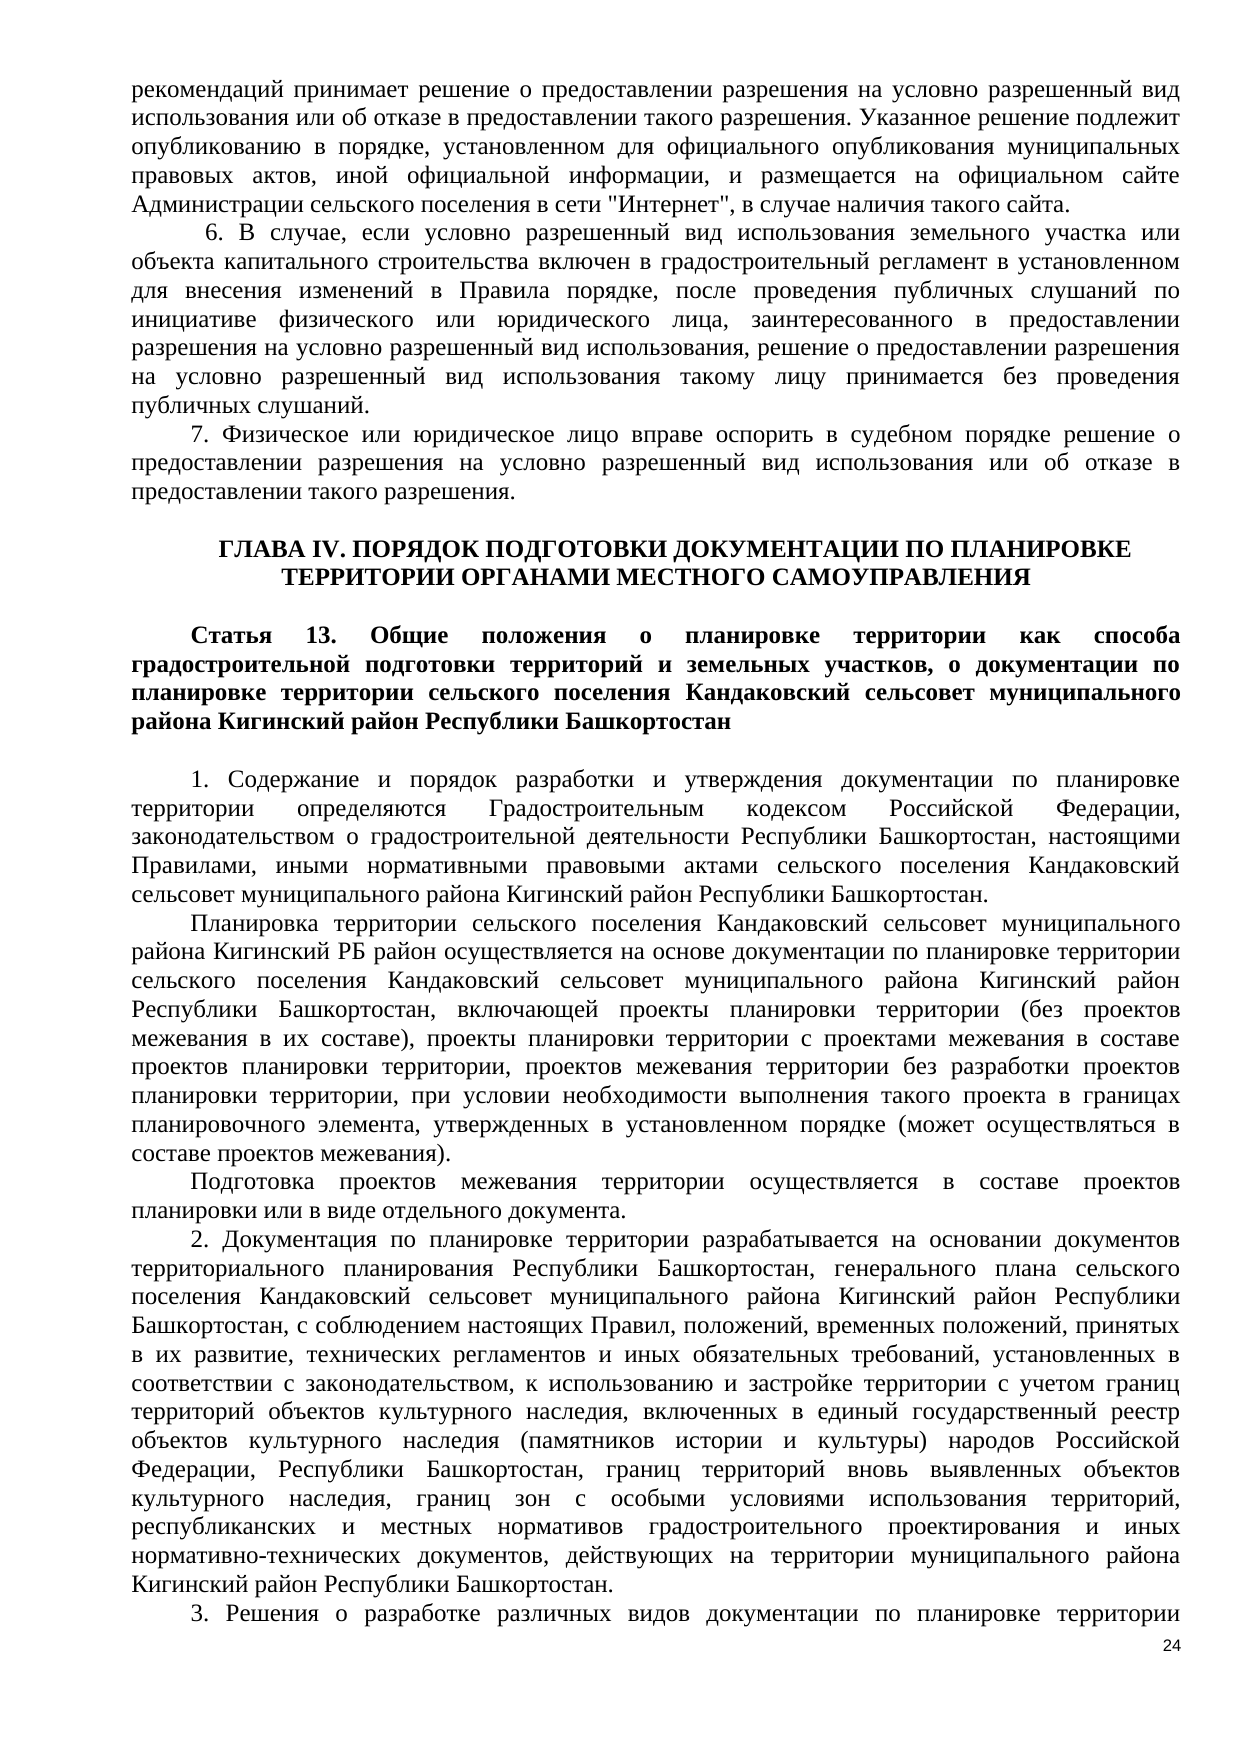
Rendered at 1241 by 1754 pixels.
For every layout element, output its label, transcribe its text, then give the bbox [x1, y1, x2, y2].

text 1. Содержание и порядок разработки и утверждения документации по планировке территории определяются Градостроительным кодексом Российской Федерации, законодательством о градостроительной деятельности Республики Башкортостан, настоящими Правилами, иными нормативными правовыми актами сельского поселения Кандаковский сельсовет муниципального района Кигинский район Республики Башкортостан. [131, 764, 1181, 908]
text 7. Физическое или юридическое лицо вправе оспорить в судебном порядке решение о предоставлении разрешения на условно разрешенный вид использования или об отказе в предоставлении такого разрешения. [131, 419, 1181, 505]
text 3. Решения о разработке различных видов документации по планировке территории [131, 1598, 1181, 1626]
text рекомендаций принимает решение о предоставлении разрешения на условно разрешенный вид использования или об отказе в предоставлении такого разрешения. Указанное решение подлежит опубликованию в порядке, установленном для официального опубликования муниципальных правовых актов, иной официальной информации, и размещается на официальном сайте Администрации сельского поселения в сети "Интернет", в случае наличия такого сайта. [131, 74, 1181, 217]
text Статья 13. Общие положения о планировке территории как способа градостроительной подготовки территорий и земельных участков, о документации по планировке территории сельского поселения Кандаковский сельсовет муниципального района Кигинский район Республики Башкортостан [131, 620, 1181, 735]
text Подготовка проектов межевания территории осуществляется в составе проектов планировки или в виде отдельного документа. [131, 1166, 1181, 1224]
text 2. Документация по планировке территории разрабатывается на основании документов территориального планирования Республики Башкортостан, генерального плана сельского поселения Кандаковский сельсовет муниципального района Кигинский район Республики Башкортостан, с соблюдением настоящих Правил, положений, временных положений, принятых в их развитие, технических регламентов и иных обязательных требований, установленных в соответствии с законодательством, к использованию и застройке территории с учетом границ территорий объектов культурного наследия, включенных в единый государственный реестр объектов культурного наследия (памятников истории и культуры) народов Российской Федерации, Республики Башкортостан, границ территорий вновь выявленных объектов культурного наследия, границ зон с особыми условиями использования территорий, республиканских и местных нормативов градостроительного проектирования и иных нормативно-технических документов, действующих на территории муниципального района Кигинский район Республики Башкортостан. [131, 1224, 1181, 1598]
text ГЛАВА IV. ПОРЯДОК ПОДГОТОВКИ ДОКУМЕНТАЦИИ ПО ПЛАНИРОВКЕ ТЕРРИТОРИИ ОРГАНАМИ МЕСТНОГО САМОУПРАВЛЕНИЯ [131, 534, 1181, 591]
text Планировка территории сельского поселения Кандаковский сельсовет муниципального района Кигинский РБ район осуществляется на основе документации по планировке территории сельского поселения Кандаковский сельсовет муниципального района Кигинский район Республики Башкортостан, включающей проекты планировки территории (без проектов межевания в их составе), проекты планировки территории с проектами межевания в составе проектов планировки территории, проектов межевания территории без разработки проектов планировки территории, при условии необходимости выполнения такого проекта в границах планировочного элемента, утвержденных в установленном порядке (может осуществляться в составе проектов межевания). [131, 908, 1181, 1166]
text 6. В случае, если условно разрешенный вид использования земельного участка или объекта капитального строительства включен в градостроительный регламент в установленном для внесения изменений в Правила порядке, после проведения публичных слушаний по инициативе физического или юридического лица, заинтересованного в предоставлении разрешения на условно разрешенный вид использования, решение о предоставлении разрешения на условно разрешенный вид использования такому лицу принимается без проведения публичных слушаний. [131, 217, 1181, 419]
